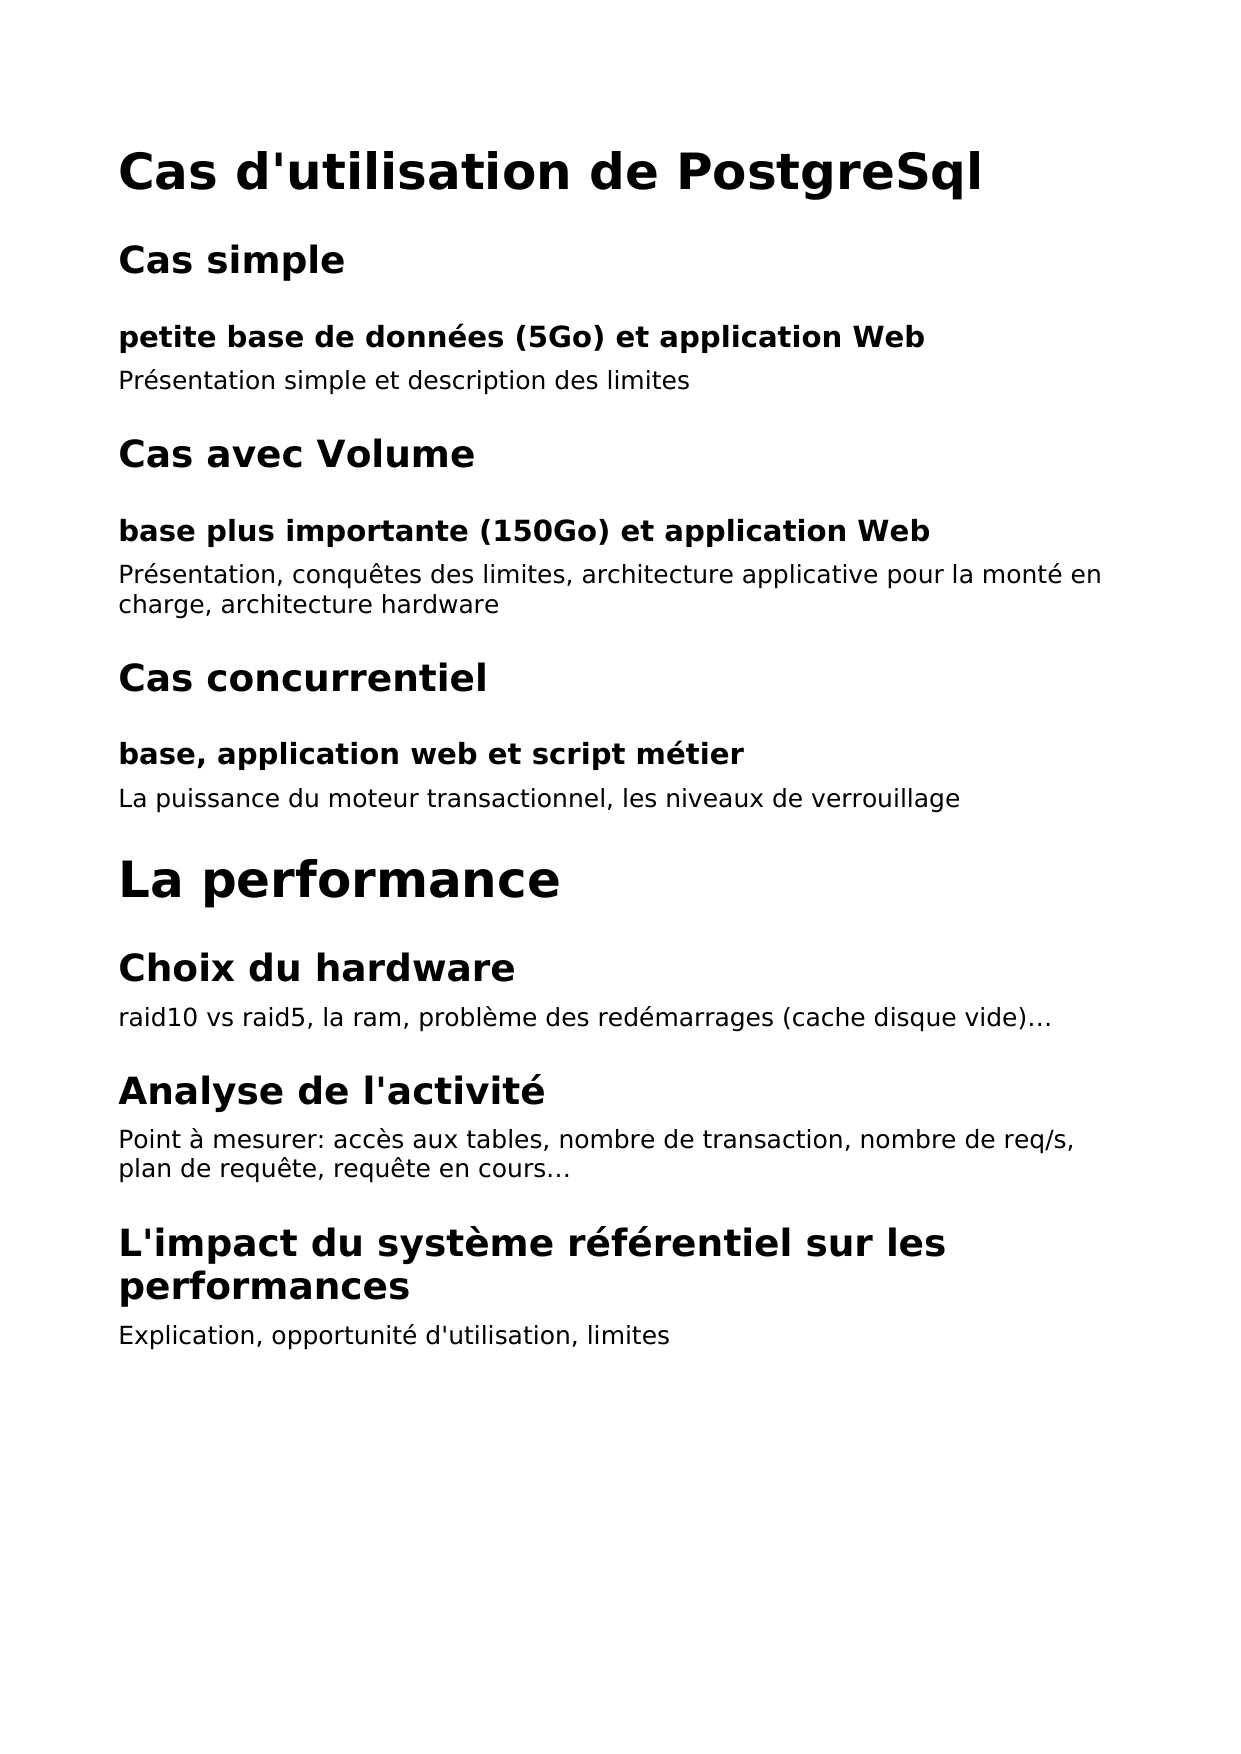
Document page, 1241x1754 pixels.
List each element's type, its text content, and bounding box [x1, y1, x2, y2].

text Présentation simple et description des limites [118, 366, 1122, 396]
text Explication, opportunité d'utilisation, limites [118, 1321, 1122, 1350]
subtitle Cas d'utilisation de PostgreSql [118, 143, 1122, 201]
subtitle petite base de données (5Go) et application Web [118, 320, 1122, 354]
subtitle La performance [118, 851, 1122, 909]
subtitle Cas concurrentiel [118, 657, 1122, 700]
subtitle Analyse de l'activité [118, 1069, 1122, 1113]
text Point à mesurer: accès aux tables, nombre de transaction, nombre de req/s, plan de requête, requête en cours… [118, 1126, 1122, 1184]
subtitle Choix du hardware [118, 947, 1122, 990]
subtitle base, application web et script métier [118, 738, 1122, 772]
text raid10 vs raid5, la ram, problème des redémarrages (cache disque vide)… [118, 1003, 1122, 1032]
subtitle base plus importante (150Go) et application Web [118, 514, 1122, 548]
text La puissance du moteur transactionnel, les niveaux de verrouillage [118, 784, 1122, 813]
subtitle Cas simple [118, 239, 1122, 282]
subtitle L'impact du système référentiel sur les performances [118, 1221, 1122, 1309]
subtitle Cas avec Volume [118, 433, 1122, 477]
text Présentation, conquêtes des limites, architecture applicative pour la monté en charge, architecture hardware [118, 561, 1122, 619]
